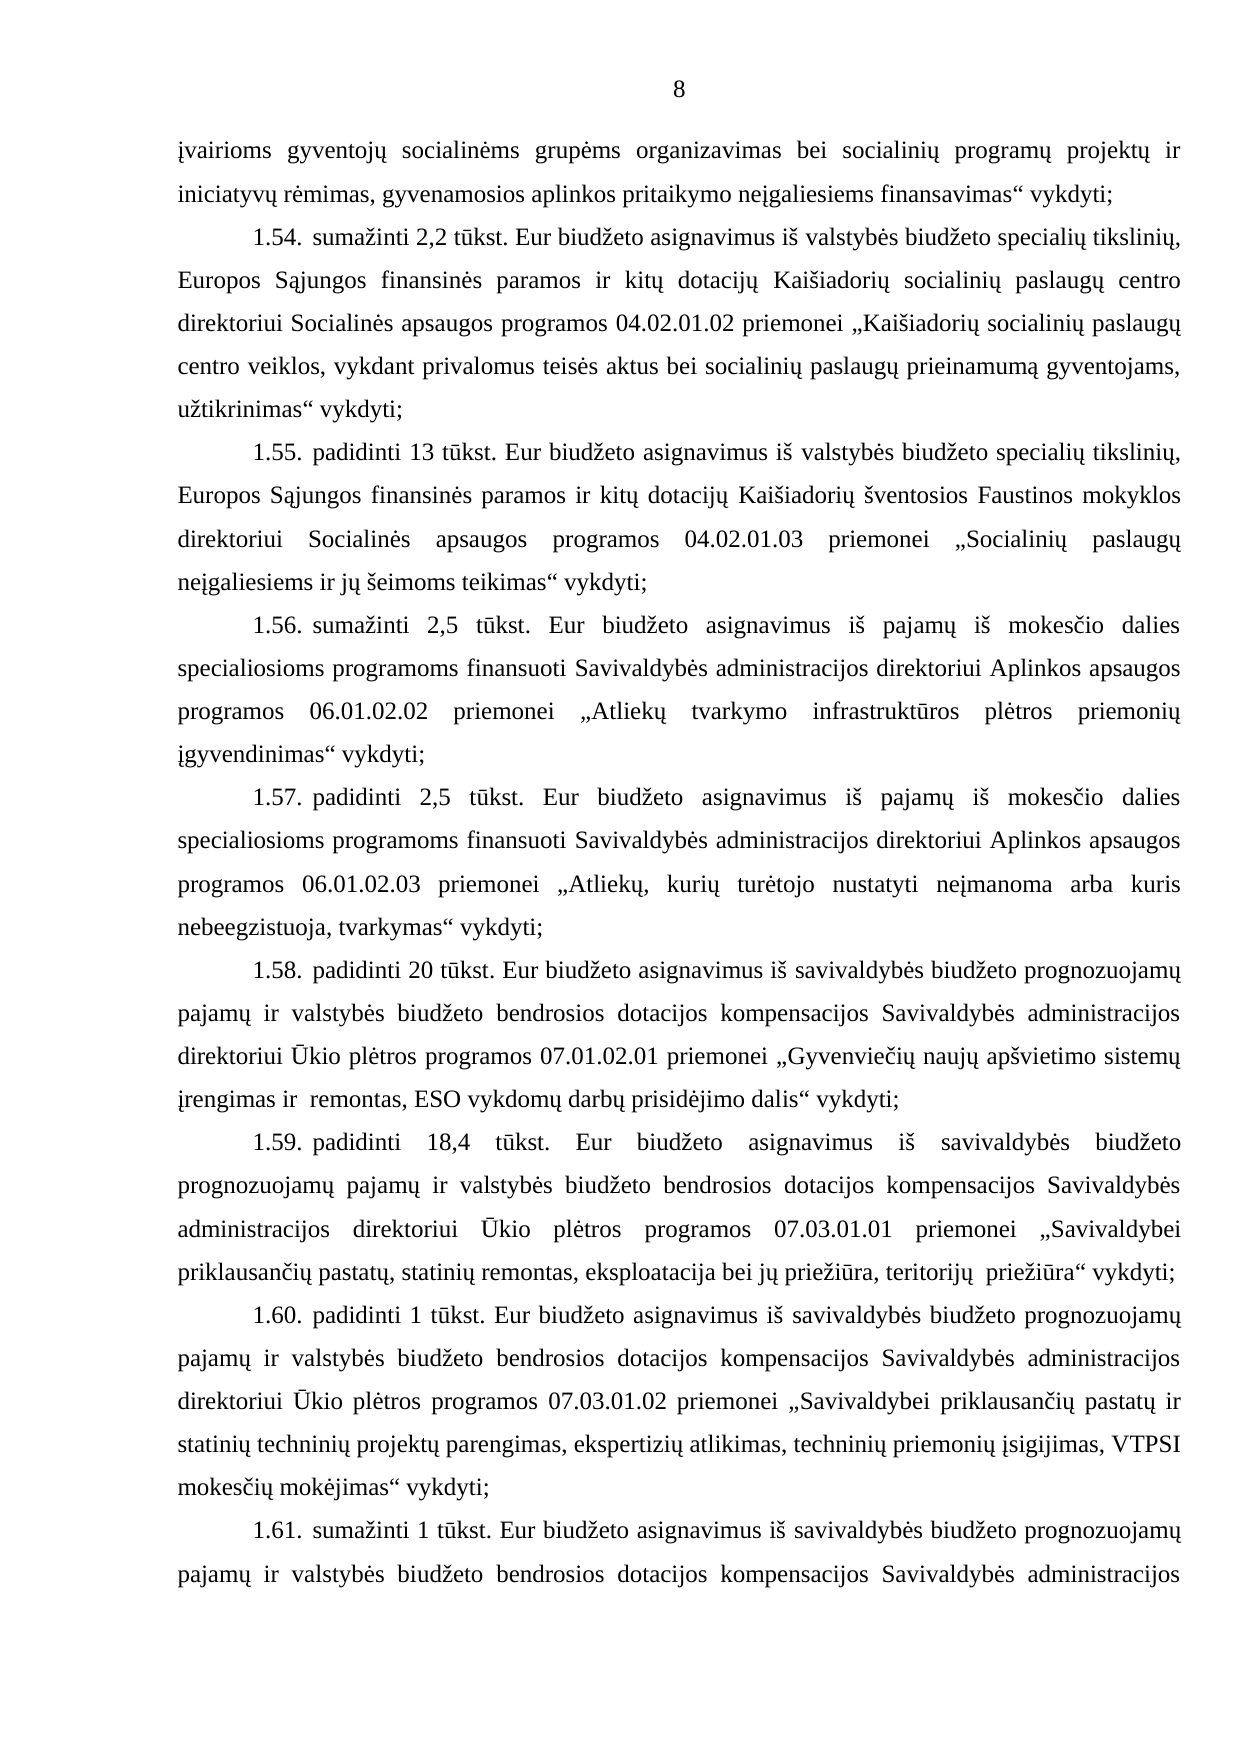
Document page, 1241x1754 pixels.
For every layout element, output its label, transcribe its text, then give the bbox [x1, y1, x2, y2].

text 1.55. padidinti 13 tūkst. Eur biudžeto asignavimus iš valstybės biudžeto specialių tikslinių, Europos Sąjungos finansinės paramos ir kitų dotacijų Kaišiadorių šventosios Faustinos mokyklos direktoriui Socialinės apsaugos programos 04.02.01.03 priemonei „Socialinių paslaugų neįgaliesiems ir jų šeimoms teikimas“ vykdyti; [177, 437, 1181, 596]
text 1.58. padidinti 20 tūkst. Eur biudžeto asignavimus iš savivaldybės biudžeto prognozuojamų pajamų ir valstybės biudžeto bendrosios dotacijos kompensacijos Savivaldybės administracijos direktoriui Ūkio plėtros programos 07.01.02.01 priemonei „Gyvenviečių naujų apšvietimo sistemų įrengimas ir remontas, ESO vykdomų darbų prisidėjimo dalis“ vykdyti; [177, 955, 1181, 1113]
text 1.56. sumažinti 2,5 tūkst. Eur biudžeto asignavimus iš pajamų iš mokesčio dalies specialiosioms programoms finansuoti Savivaldybės administracijos direktoriui Aplinkos apsaugos programos 06.01.02.02 priemonei „Atliekų tvarkymo infrastruktūros plėtros priemonių įgyvendinimas“ vykdyti; [177, 610, 1181, 768]
text 1.57. padidinti 2,5 tūkst. Eur biudžeto asignavimus iš pajamų iš mokesčio dalies specialiosioms programoms finansuoti Savivaldybės administracijos direktoriui Aplinkos apsaugos programos 06.01.02.03 priemonei „Atliekų, kurių turėtojo nustatyti neįmanoma arba kuris nebeegzistuoja, tvarkymas“ vykdyti; [177, 782, 1181, 941]
text 1.61. sumažinti 1 tūkst. Eur biudžeto asignavimus iš savivaldybės biudžeto prognozuojamų pajamų ir valstybės biudžeto bendrosios dotacijos kompensacijos Savivaldybės administracijos [177, 1516, 1181, 1587]
text įvairioms gyventojų socialinėms grupėms organizavimas bei socialinių programų projektų ir iniciatyvų rėmimas, gyvenamosios aplinkos pritaikymo neįgaliesiems finansavimas“ vykdyti; [177, 136, 1181, 207]
text 1.59. padidinti 18,4 tūkst. Eur biudžeto asignavimus iš savivaldybės biudžeto prognozuojamų pajamų ir valstybės biudžeto bendrosios dotacijos kompensacijos Savivaldybės administracijos direktoriui Ūkio plėtros programos 07.03.01.01 priemonei „Savivaldybei priklausančių pastatų, statinių remontas, eksploatacija bei jų priežiūra, teritorijų priežiūra“ vykdyti; [177, 1127, 1181, 1286]
text 1.60. padidinti 1 tūkst. Eur biudžeto asignavimus iš savivaldybės biudžeto prognozuojamų pajamų ir valstybės biudžeto bendrosios dotacijos kompensacijos Savivaldybės administracijos direktoriui Ūkio plėtros programos 07.03.01.02 priemonei „Savivaldybei priklausančių pastatų ir statinių techninių projektų parengimas, ekspertizių atlikimas, techninių priemonių įsigijimas, VTPSI mokesčių mokėjimas“ vykdyti; [177, 1300, 1181, 1501]
text 1.54. sumažinti 2,2 tūkst. Eur biudžeto asignavimus iš valstybės biudžeto specialių tikslinių, Europos Sąjungos finansinės paramos ir kitų dotacijų Kaišiadorių socialinių paslaugų centro direktoriui Socialinės apsaugos programos 04.02.01.02 priemonei „Kaišiadorių socialinių paslaugų centro veiklos, vykdant privalomus teisės aktus bei socialinių paslaugų prieinamumą gyventojams, užtikrinimas“ vykdyti; [177, 222, 1181, 423]
